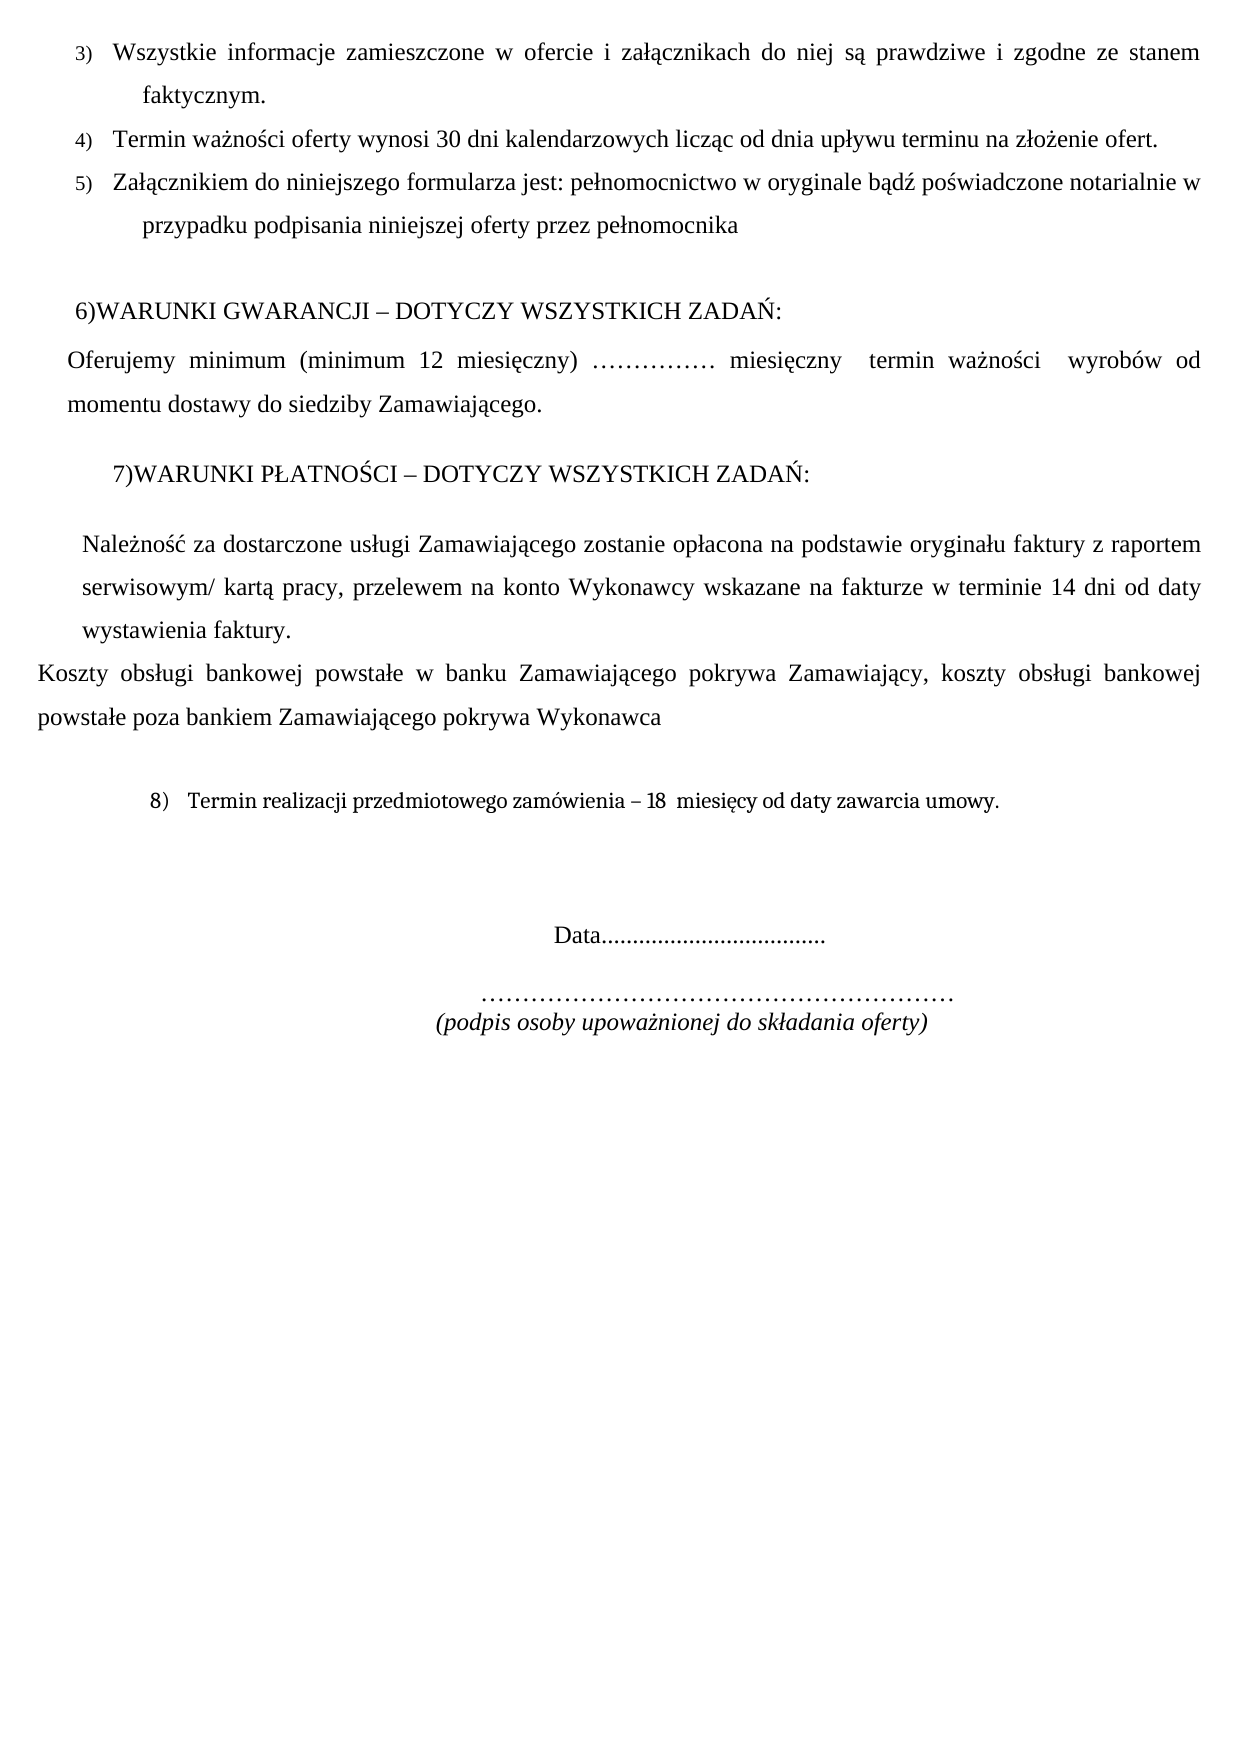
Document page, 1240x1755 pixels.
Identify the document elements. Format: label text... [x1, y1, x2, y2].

list Termin realizacji przedmiotowego zamówienia – 18 miesięcy od daty zawarcia umowy. [150, 788, 1202, 814]
text 6)WARUNKI GWARANCJI – DOTYCZY WSZYSTKICH ZADAŃ: [75, 296, 1202, 325]
text ………………………………………………… [406, 978, 1202, 1007]
text Data.................................... [554, 921, 1202, 949]
list Załącznikiem do niniejszego formularza jest: pełnomocnictwo w oryginale bądź poświadczone notarialnie w przypadku podpisania niniejszej oferty przez pełnomocnika [75, 167, 1202, 239]
text (podpis osoby upoważnionej do składania oferty) [211, 1007, 1202, 1036]
text Oferujemy minimum (minimum 12 miesięczny) …………… miesięczny termin ważności wyrobów od momentu dostawy do siedziby Zamawiającego. [67, 346, 1202, 417]
list Termin ważności oferty wynosi 30 dni kalendarzowych licząc od dnia upływu terminu na złożenie ofert. [75, 124, 1202, 152]
list 7)WARUNKI PŁATNOŚCI – DOTYCZY WSZYSTKICH ZADAŃ: [112, 459, 1202, 488]
text Koszty obsługi bankowej powstałe w banku Zamawiającego pokrywa Zamawiający, koszty obsługi bankowej powstałe poza bankiem Zamawiającego pokrywa Wykonawca [37, 658, 1202, 730]
text Należność za dostarczone usługi Zamawiającego zostanie opłacona na podstawie oryginału faktury z raportem serwisowym/ kartą pracy, przelewem na konto Wykonawcy wskazane na fakturze w terminie 14 dni od daty wystawienia faktury. [82, 529, 1202, 644]
list Wszystkie informacje zamieszczone w ofercie i załącznikach do niej są prawdziwe i zgodne ze stanem faktycznym. [75, 37, 1202, 109]
